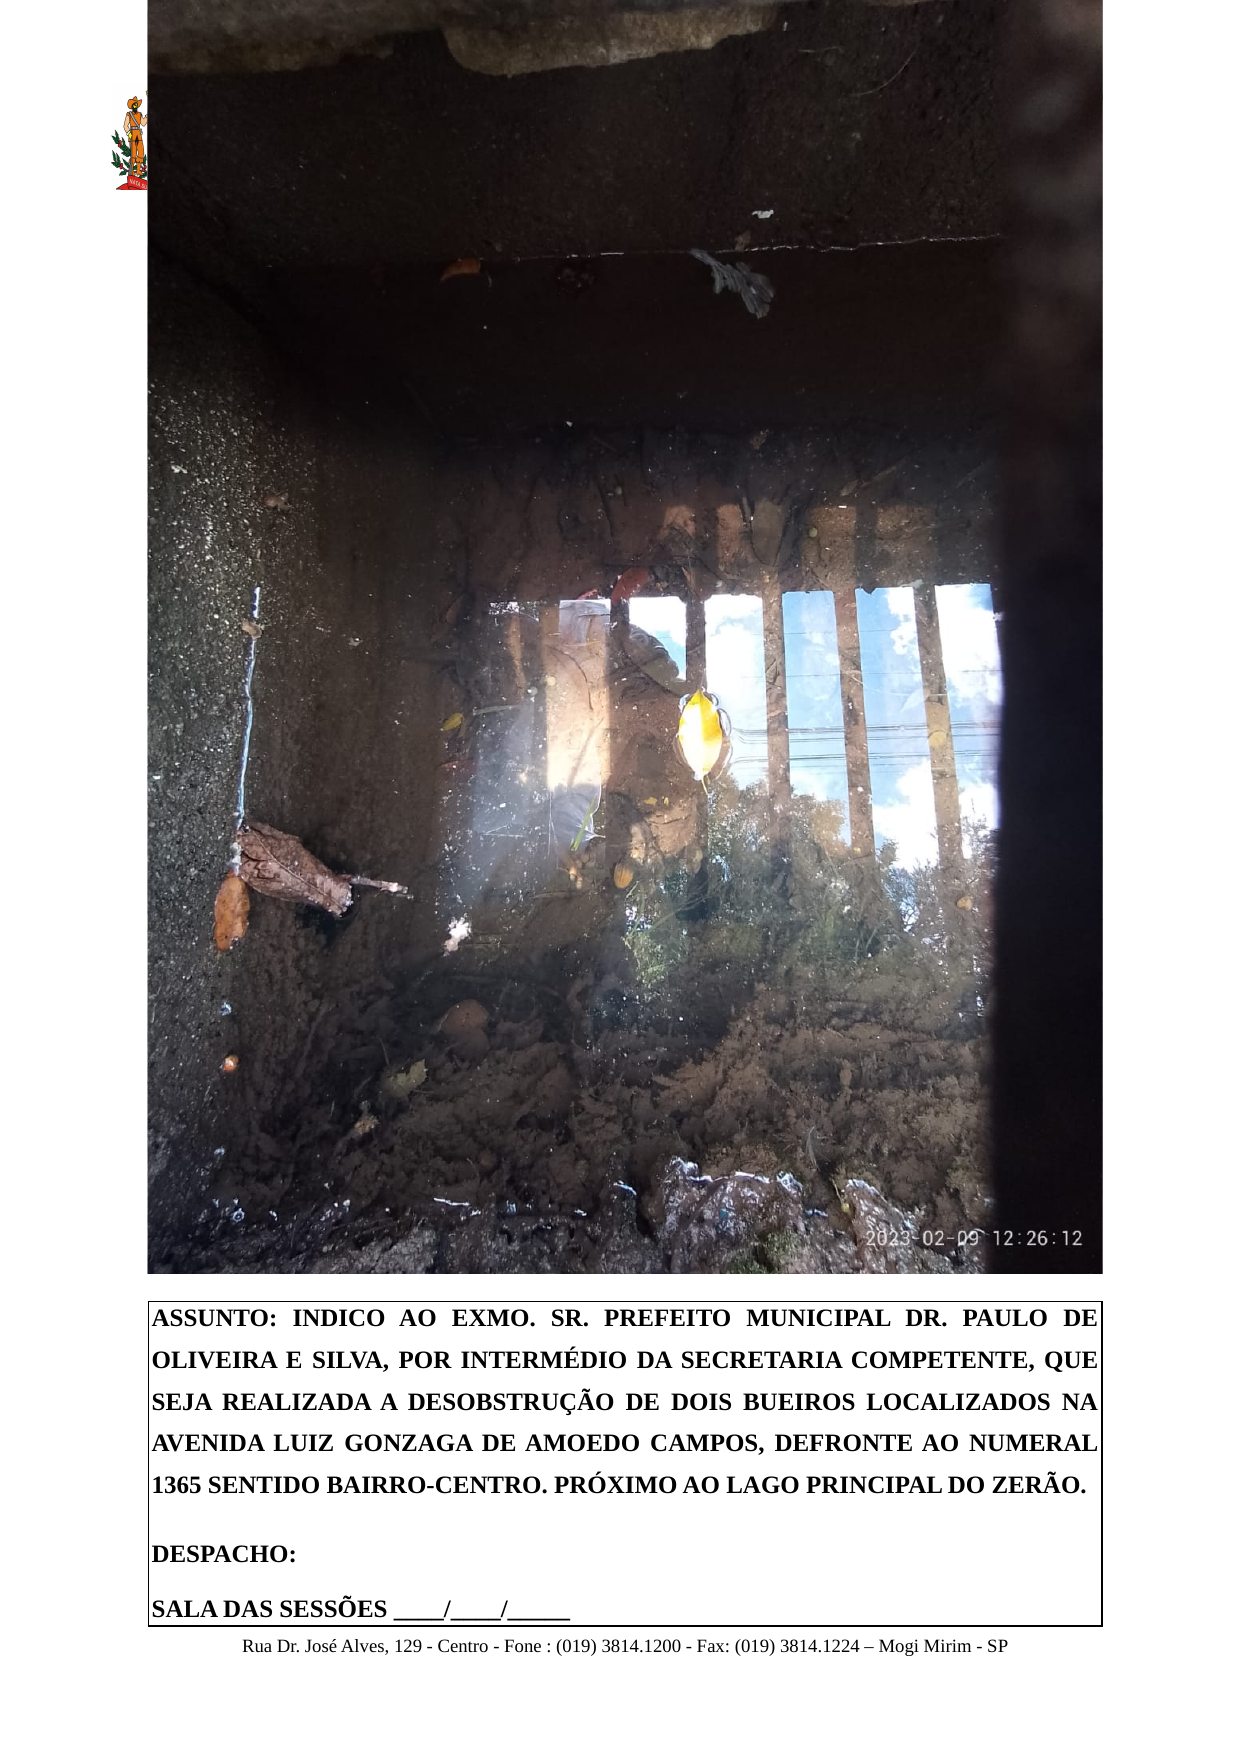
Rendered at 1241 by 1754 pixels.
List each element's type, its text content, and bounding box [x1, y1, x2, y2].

text DESPACHO: [149, 1536, 1101, 1568]
text ASSUNTO: INDICO AO EXMO. SR. PREFEITO MUNICIPAL DR. PAULO DE OLIVEIRA E SILVA, POR INTERMÉDIO DA SECRETARIA COMPETENTE, QUE SEJA REALIZADA A DESOBSTRUÇÃO DE DOIS BUEIROS LOCALIZADOS NA AVENIDA LUIZ GONZAGA DE AMOEDO CAMPOS, DEFRONTE AO NUMERAL 1365 SENTIDO BAIRRO-CENTRO. PRÓXIMO AO LAGO PRINCIPAL DO ZERÃO. [149, 1302, 1101, 1498]
text SALA DAS SESSÕES ____/____/_____ [149, 1592, 1101, 1625]
picture [110, 0, 1103, 1274]
